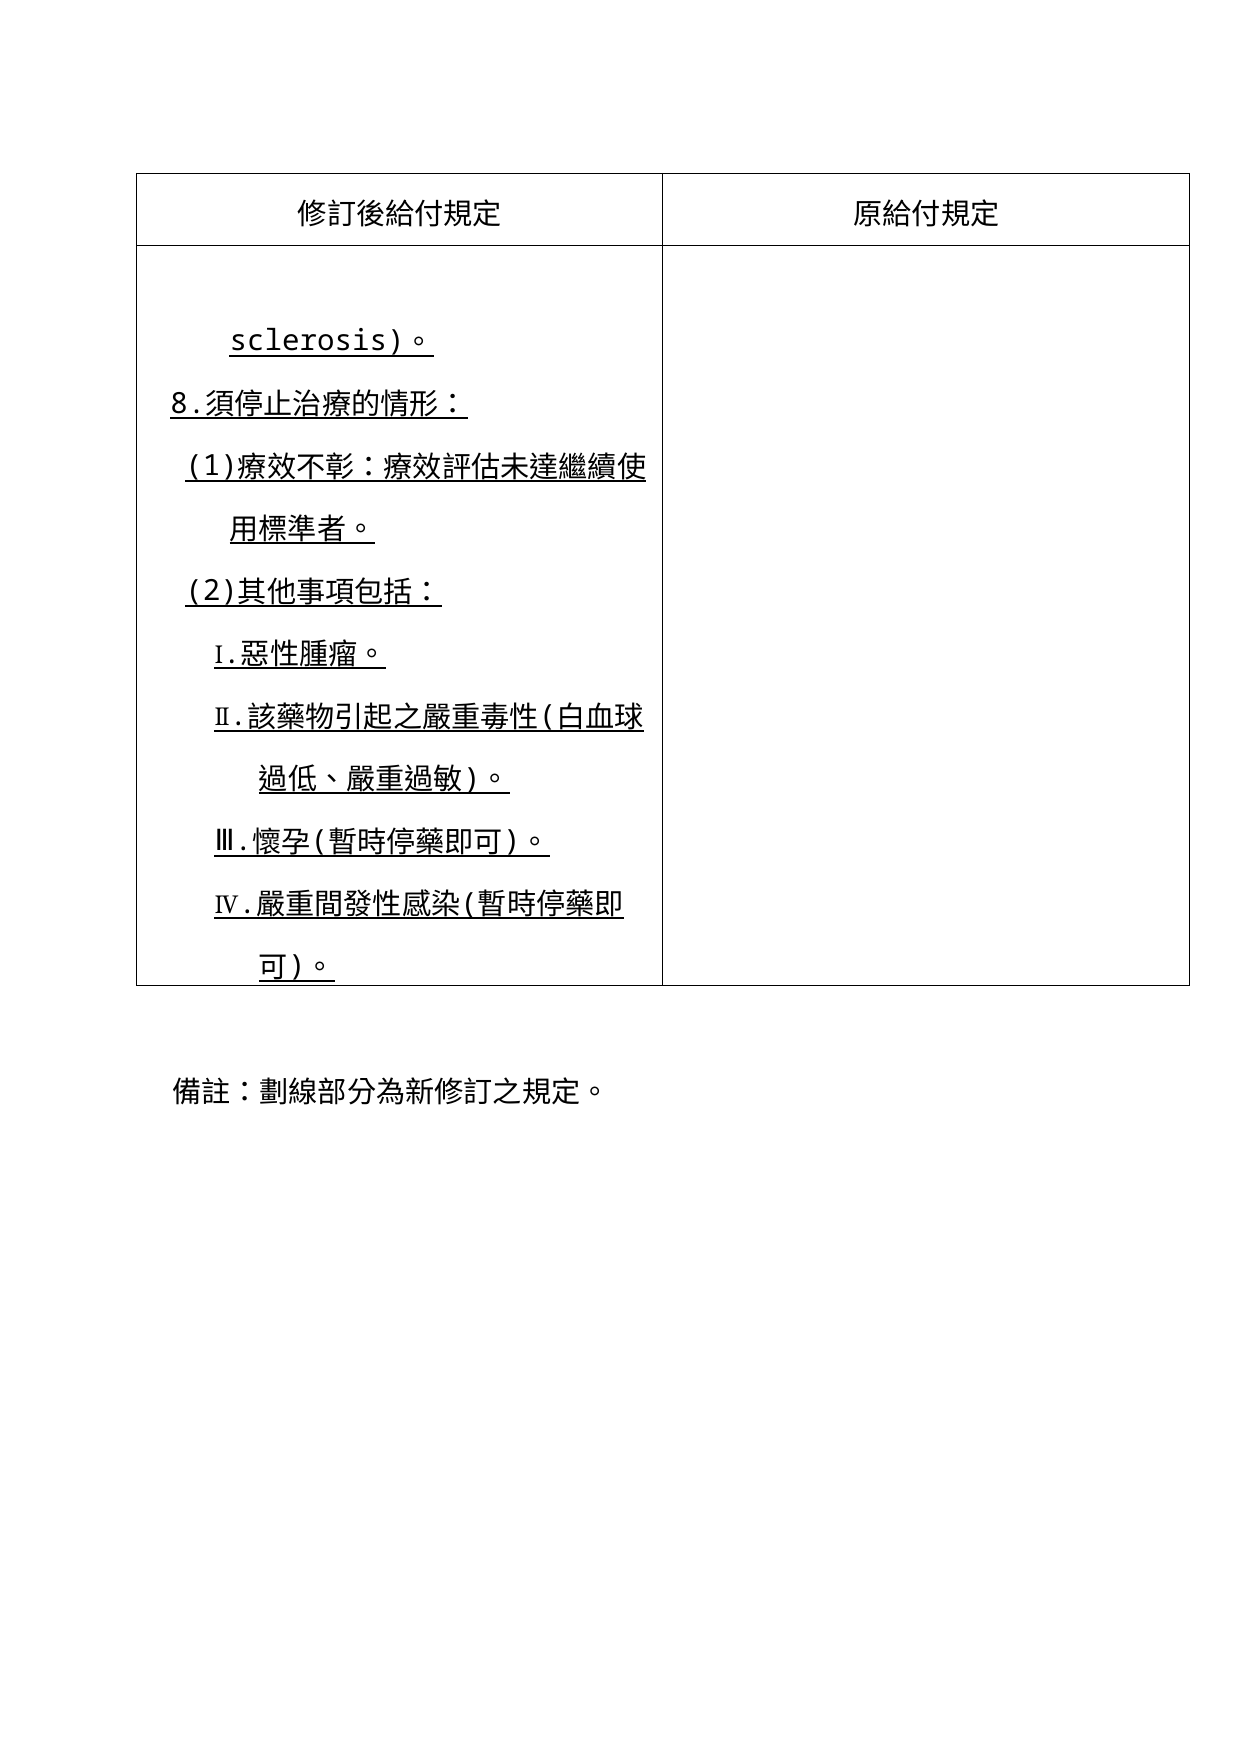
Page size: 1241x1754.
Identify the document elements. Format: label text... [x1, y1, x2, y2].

table_cell [663, 246, 1189, 985]
text 備註：劃線部分為新修訂之規定。 [169, 1048, 1122, 1110]
table_header 原給付規定 [663, 174, 1189, 245]
table_header 修訂後給付規定 [137, 174, 662, 245]
table_cell sclerosis)。 8.須停止治療的情形： (1)療效不彰：療效評估未達繼續使用標準者。 (2)其他事項包括： Ⅰ.惡性腫瘤。 Ⅱ.該藥物引起之嚴重毒性(白血球過低、嚴重過敏)。 Ⅲ.懷孕(暫時停藥即可)。 Ⅳ.嚴重間發性感染(暫時停藥即可)。 [137, 246, 662, 985]
